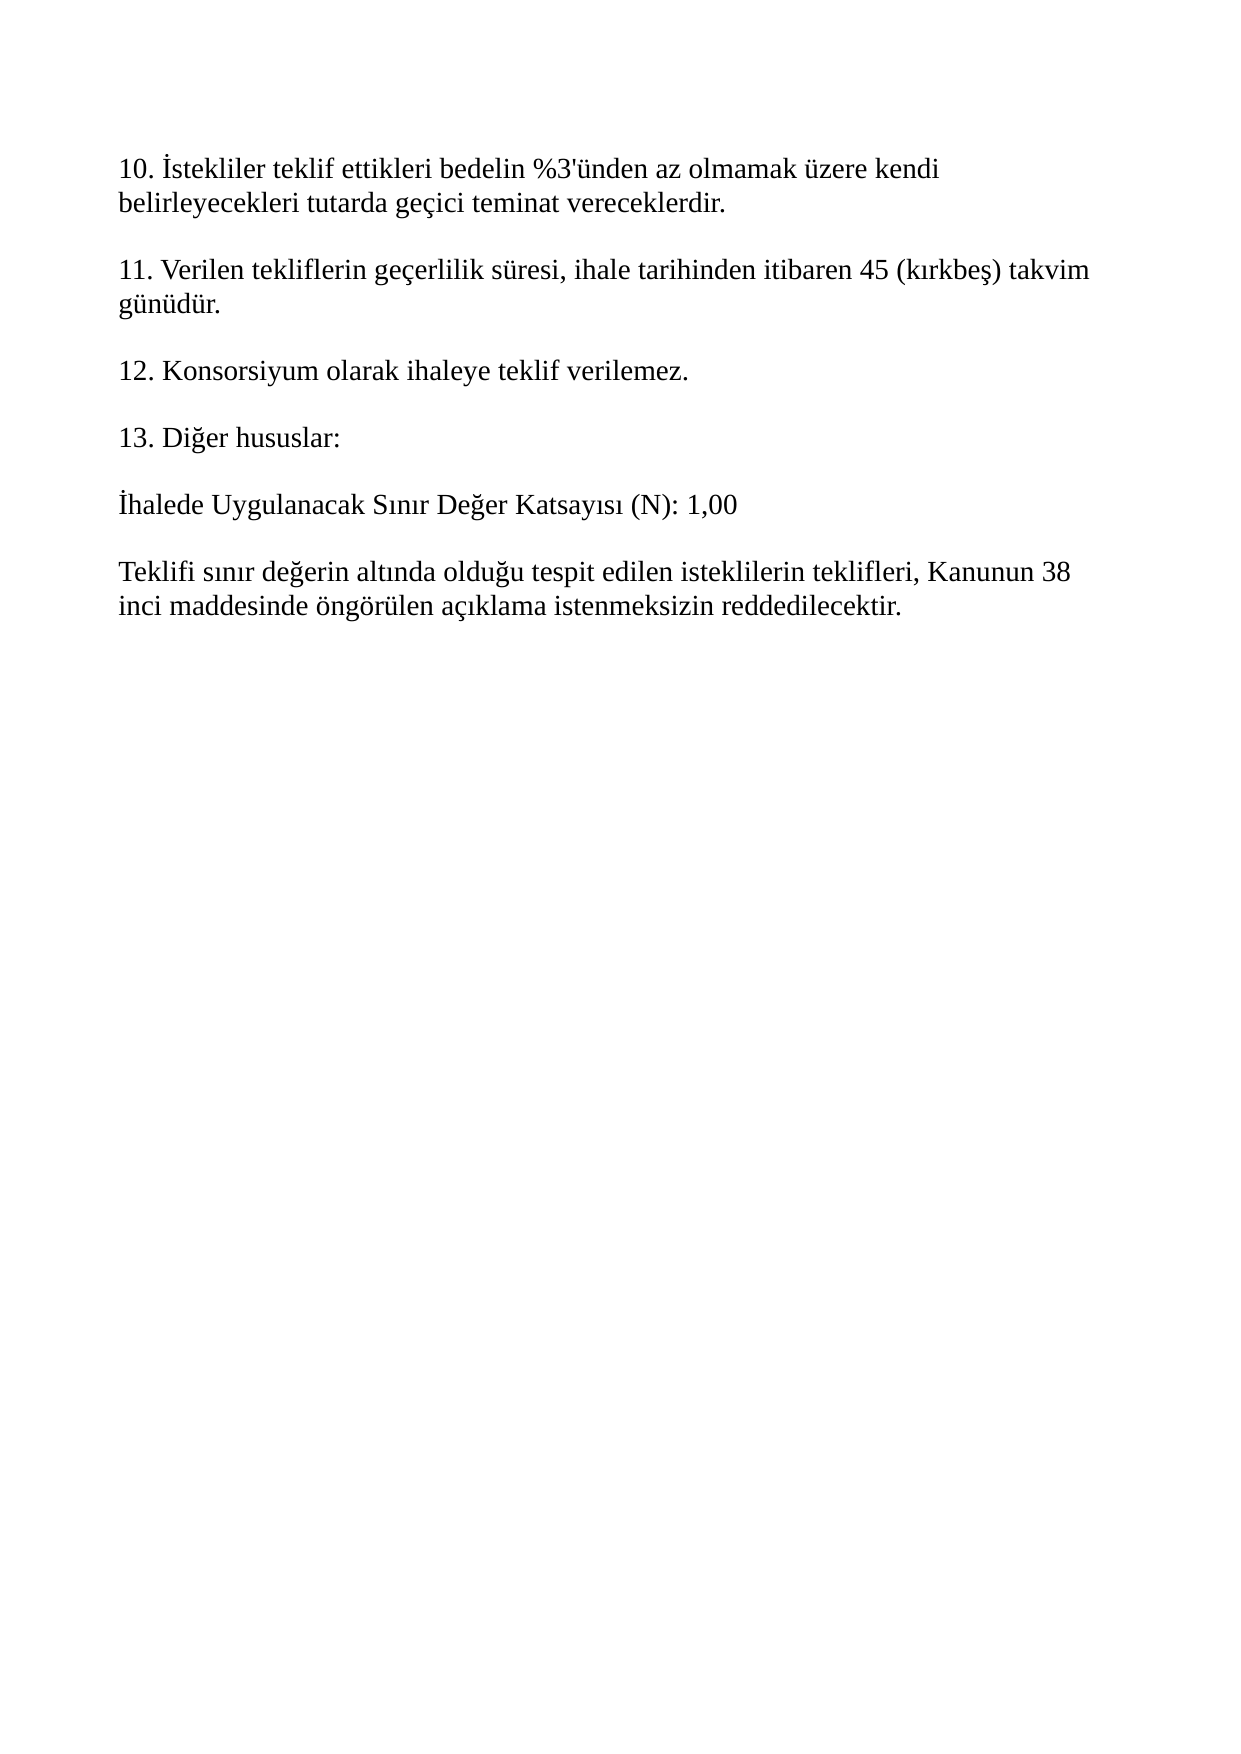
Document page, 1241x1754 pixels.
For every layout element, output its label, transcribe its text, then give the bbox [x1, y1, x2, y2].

text 13. Diğer hususlar: [118, 420, 1122, 453]
text 11. Verilen tekliflerin geçerlilik süresi, ihale tarihinden itibaren 45 (kırkbeş) takvim günüdür. [118, 252, 1122, 319]
text İhalede Uygulanacak Sınır Değer Katsayısı (N): 1,00 [118, 487, 1122, 521]
text Teklifi sınır değerin altında olduğu tespit edilen isteklilerin teklifleri, Kanunun 38 inci maddesinde öngörülen açıklama istenmeksizin reddedilecektir. [118, 554, 1122, 621]
text 12. Konsorsiyum olarak ihaleye teklif verilemez. [118, 353, 1122, 386]
text 10. İstekliler teklif ettikleri bedelin %3'ünden az olmamak üzere kendi belirleyecekleri tutarda geçici teminat vereceklerdir. [118, 152, 1122, 219]
